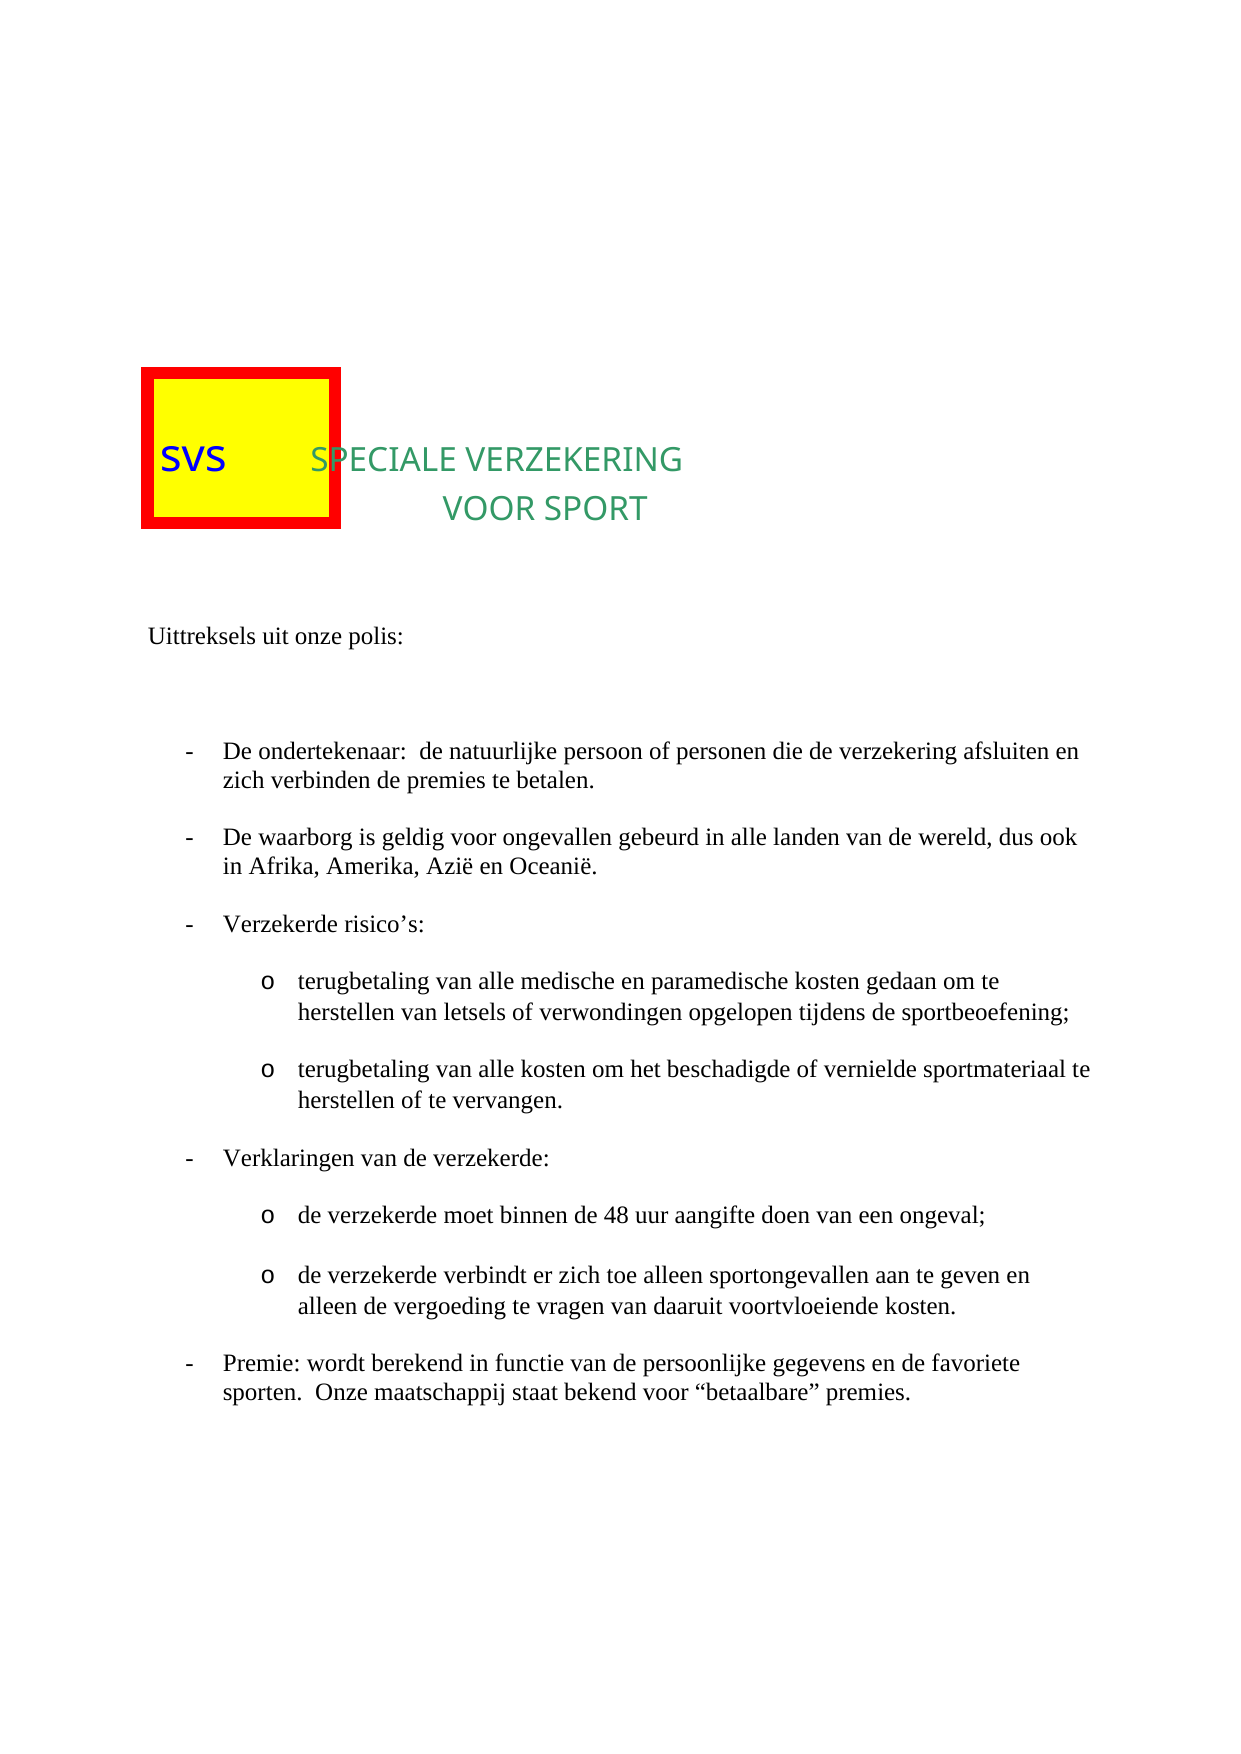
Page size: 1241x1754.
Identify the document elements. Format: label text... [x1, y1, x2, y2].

list Premie: wordt berekend in functie van de persoonlijke gegevens en de favoriete sporten. Onze maatschappij staat bekend voor “betaalbare” premies. [185, 1348, 1093, 1406]
list terugbetaling van alle kosten om het beschadigde of vernielde sportmateriaal te herstellen of te vervangen. [260, 1054, 1093, 1114]
list De waarborg is geldig voor ongevallen gebeurd in alle landen van de wereld, dus ook in Afrika, Amerika, Azië en Oceanië. [185, 822, 1093, 880]
text Uittreksels uit onze polis: [148, 621, 1093, 650]
list de verzekerde verbindt er zich toe alleen sportongevallen aan te geven en alleen de vergoeding te vragen van daaruit voortvloeiende kosten. [260, 1260, 1093, 1319]
list de verzekerde moet binnen de 48 uur aangifte doen van een ongeval; [260, 1200, 1093, 1231]
list De ondertekenaar: de natuurlijke persoon of personen die de verzekering afsluiten en zich verbinden de premies te betalen. [185, 736, 1093, 794]
text svs SPECIALE VERZEKERING [341, 422, 1093, 485]
list Verzekerde risico’s: [185, 909, 1093, 937]
list Verklaringen van de verzekerde: [185, 1143, 1093, 1172]
text VOOR SPORT [148, 485, 1093, 530]
list terugbetaling van alle medische en paramedische kosten gedaan om te herstellen van letsels of verwondingen opgelopen tijdens de sportbeoefening; [260, 966, 1093, 1026]
